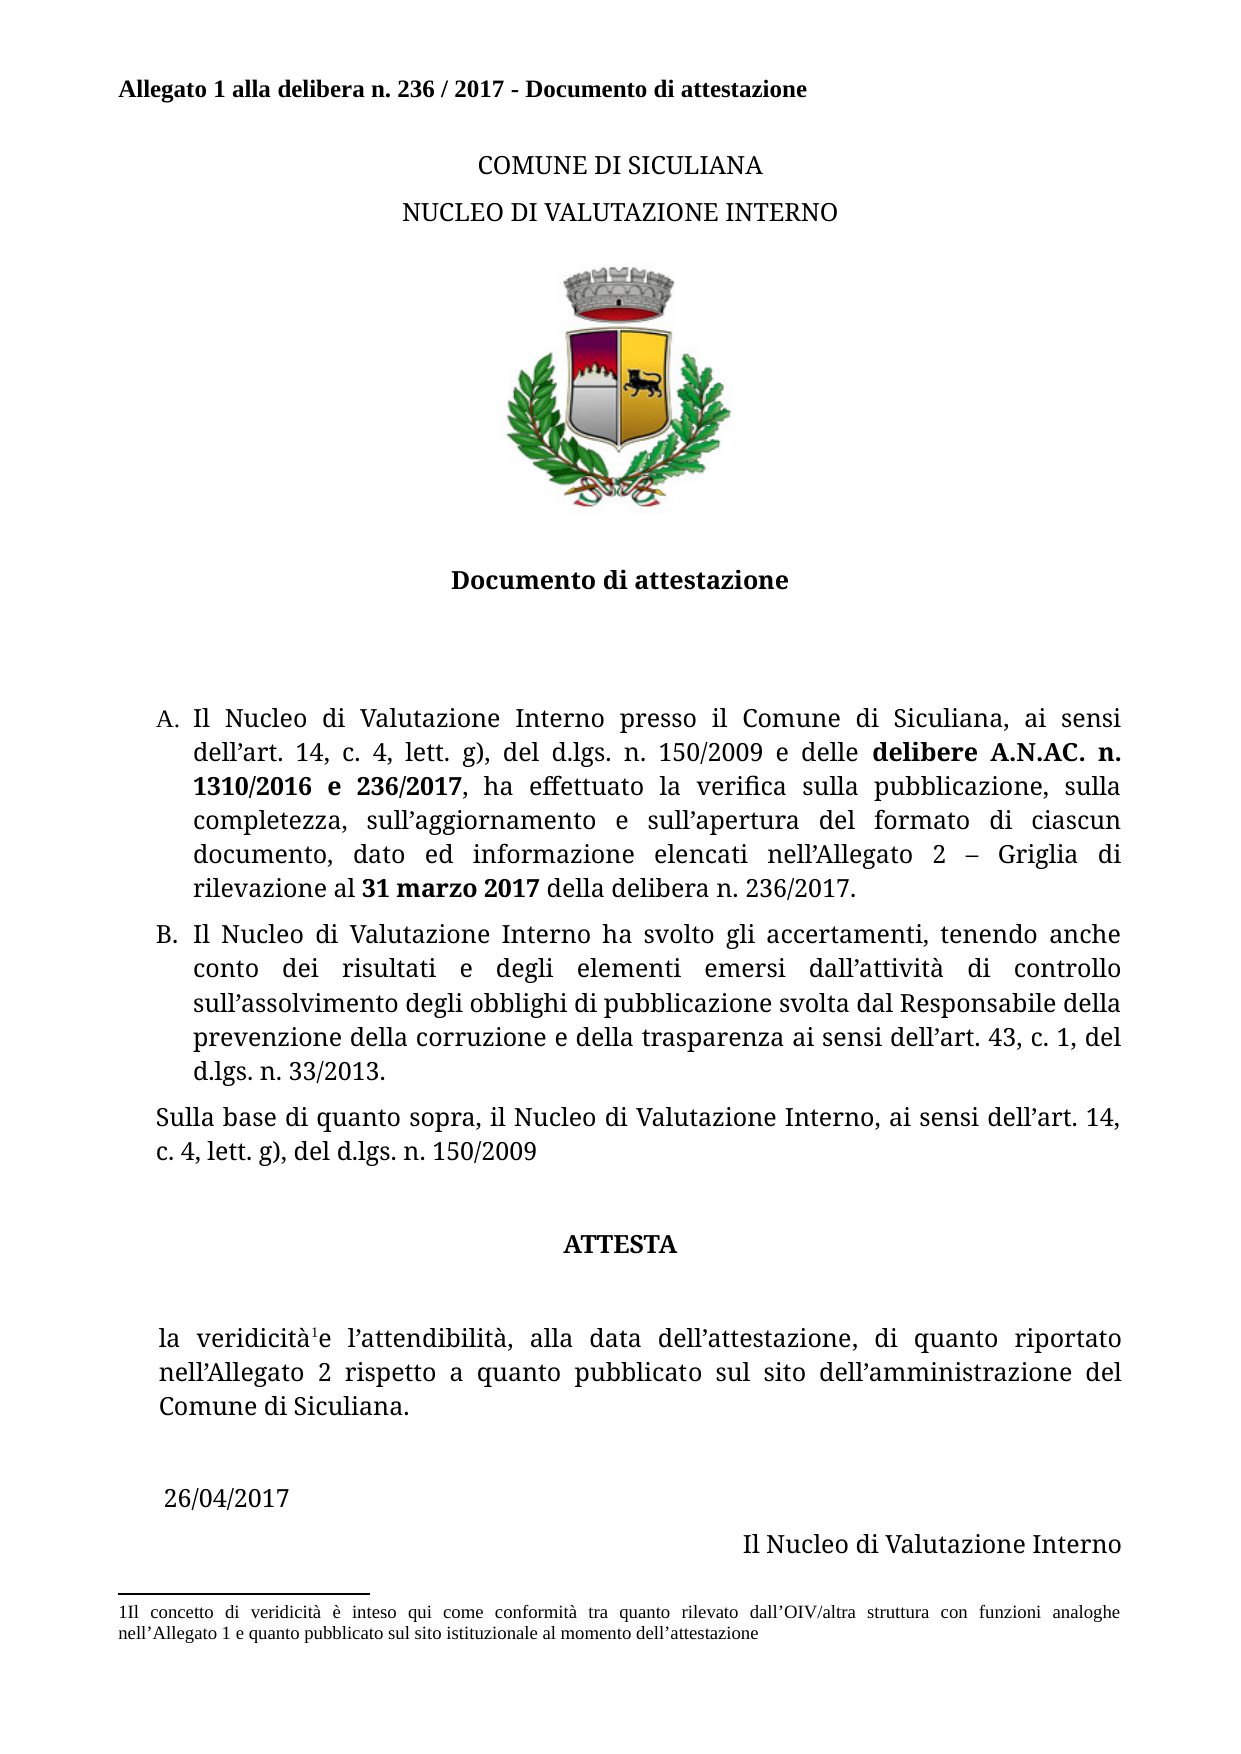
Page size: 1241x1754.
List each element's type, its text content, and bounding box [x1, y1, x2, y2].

text COMUNE DI SICULIANA [118, 148, 1122, 182]
text Il concetto di veridicità è inteso qui come conformità tra quanto rilevato dall’OIV/altra struttura con funzioni analoghe nell’Allegato 1 e quanto pubblicato sul sito istituzionale al momento dell’attestazione [118, 1601, 1122, 1644]
text Il Nucleo di Valutazione Interno [118, 1527, 1122, 1560]
list Il Nucleo di Valutazione Interno ha svolto gli accertamenti, tenendo anche conto dei risultati e degli elementi emersi dall’attività di controllo sull’assolvimento degli obblighi di pubblicazione svolta dal Responsabile della prevenzione della corruzione e della trasparenza ai sensi dell’art. 43, c. 1, del d.lgs. n. 33/2013. [156, 917, 1122, 1087]
text ATTESTA [118, 1227, 1122, 1261]
text Documento di attestazione [118, 563, 1122, 596]
text 26/04/2017 [118, 1481, 1122, 1514]
list la veridicitàe l’attendibilità, alla data dell’attestazione, di quanto riportato nell’Allegato 2 rispetto a quanto pubblicato sul sito dell’amministrazione del Comune di Siculiana. [158, 1320, 1122, 1422]
list Il Nucleo di Valutazione Interno presso il Comune di Siculiana, ai sensi dell’art. 14, c. 4, lett. g), del d.lgs. n. 150/2009 e delle delibere A.N.AC. n. 1310/2016 e 236/2017, ha effettuato la verifica sulla pubblicazione, sulla completezza, sull’aggiornamento e sull’apertura del formato di ciascun documento, dato ed informazione elencati nell’Allegato 2 – Griglia di rilevazione al 31 marzo 2017 della delibera n. 236/2017. [156, 700, 1122, 904]
text NUCLEO DI VALUTAZIONE INTERNO [118, 194, 1122, 228]
picture [486, 241, 752, 517]
list Sulla base di quanto sopra, il Nucleo di Valutazione Interno, ai sensi dell’art. 14, c. 4, lett. g), del d.lgs. n. 150/2009 [156, 1100, 1122, 1168]
